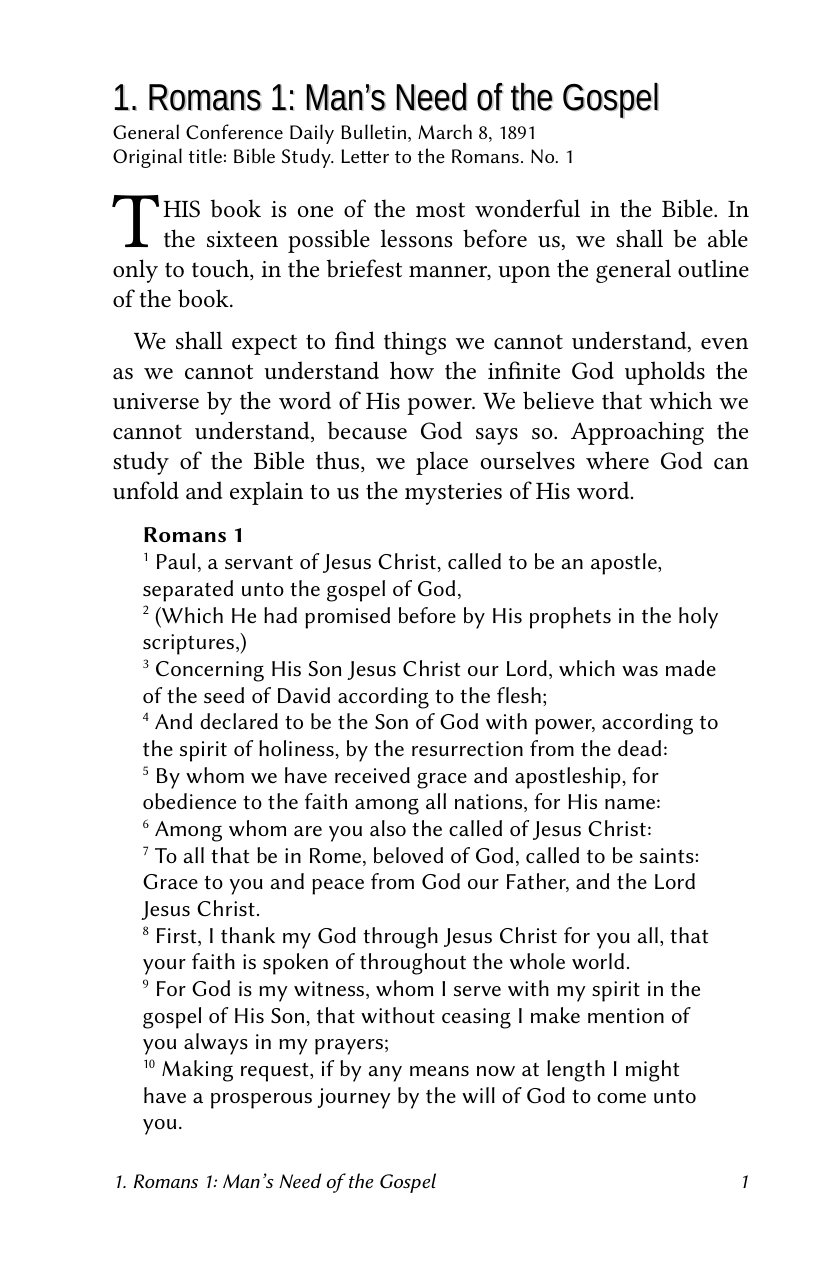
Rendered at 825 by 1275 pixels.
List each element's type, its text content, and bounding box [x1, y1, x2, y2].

text Romans 1 [142, 522, 750, 548]
text 10 Making request, if by any means now at length I might have a prosperous journey by the will of God to come unto you. [142, 1056, 720, 1135]
text 3 Concerning His Son Jesus Christ our Lord, which was made of the seed of David according to the flesh; [142, 656, 720, 709]
text 1 Paul, a servant of Jesus Christ, called to be an apostle, separated unto the gospel of God, [142, 549, 720, 602]
title Romans 1: Man’s Need of the Gospel [112, 75, 750, 118]
text 6 Among whom are you also the called of Jesus Christ: [142, 816, 720, 842]
text 5 By whom we have received grace and apostleship, for obedience to the faith among all nations, for His name: [142, 762, 720, 815]
text General Conference Daily Bulletin, March 8, 1891 [112, 121, 750, 145]
text 9 For God is my witness, whom I serve with my spirit in the gospel of His Son, that without ceasing I make mention of you always in my prayers; [142, 976, 720, 1055]
text We shall expect to find things we cannot understand, even as we cannot understand how the infinite God upholds the universe by the word of His power. We believe that which we cannot understand, because God says so. Approaching the study of the Bible thus, we place ourselves where God can unfold and explain to us the mysteries of His word. [112, 327, 750, 505]
text THIS book is one of the most wonderful in the Bible. In the sixteen possible lessons before us, we shall be able only to touch, in the briefest manner, upon the general outline of the book. [112, 196, 750, 314]
text 7 To all that be in Rome, beloved of God, called to be saints: Grace to you and peace from God our Father, and the Lord Jesus Christ. [142, 842, 720, 922]
text 8 First, I thank my God through Jesus Christ for you all, that your faith is spoken of throughout the whole world. [142, 922, 720, 975]
text 2 (Which He had promised before by His prophets in the holy scriptures,) [142, 602, 720, 655]
text 4 And declared to be the Son of God with power, according to the spirit of holiness, by the resurrection from the dead: [142, 709, 720, 762]
text Original title: Bible Study. Letter to the Romans. No. 1 [112, 145, 750, 168]
